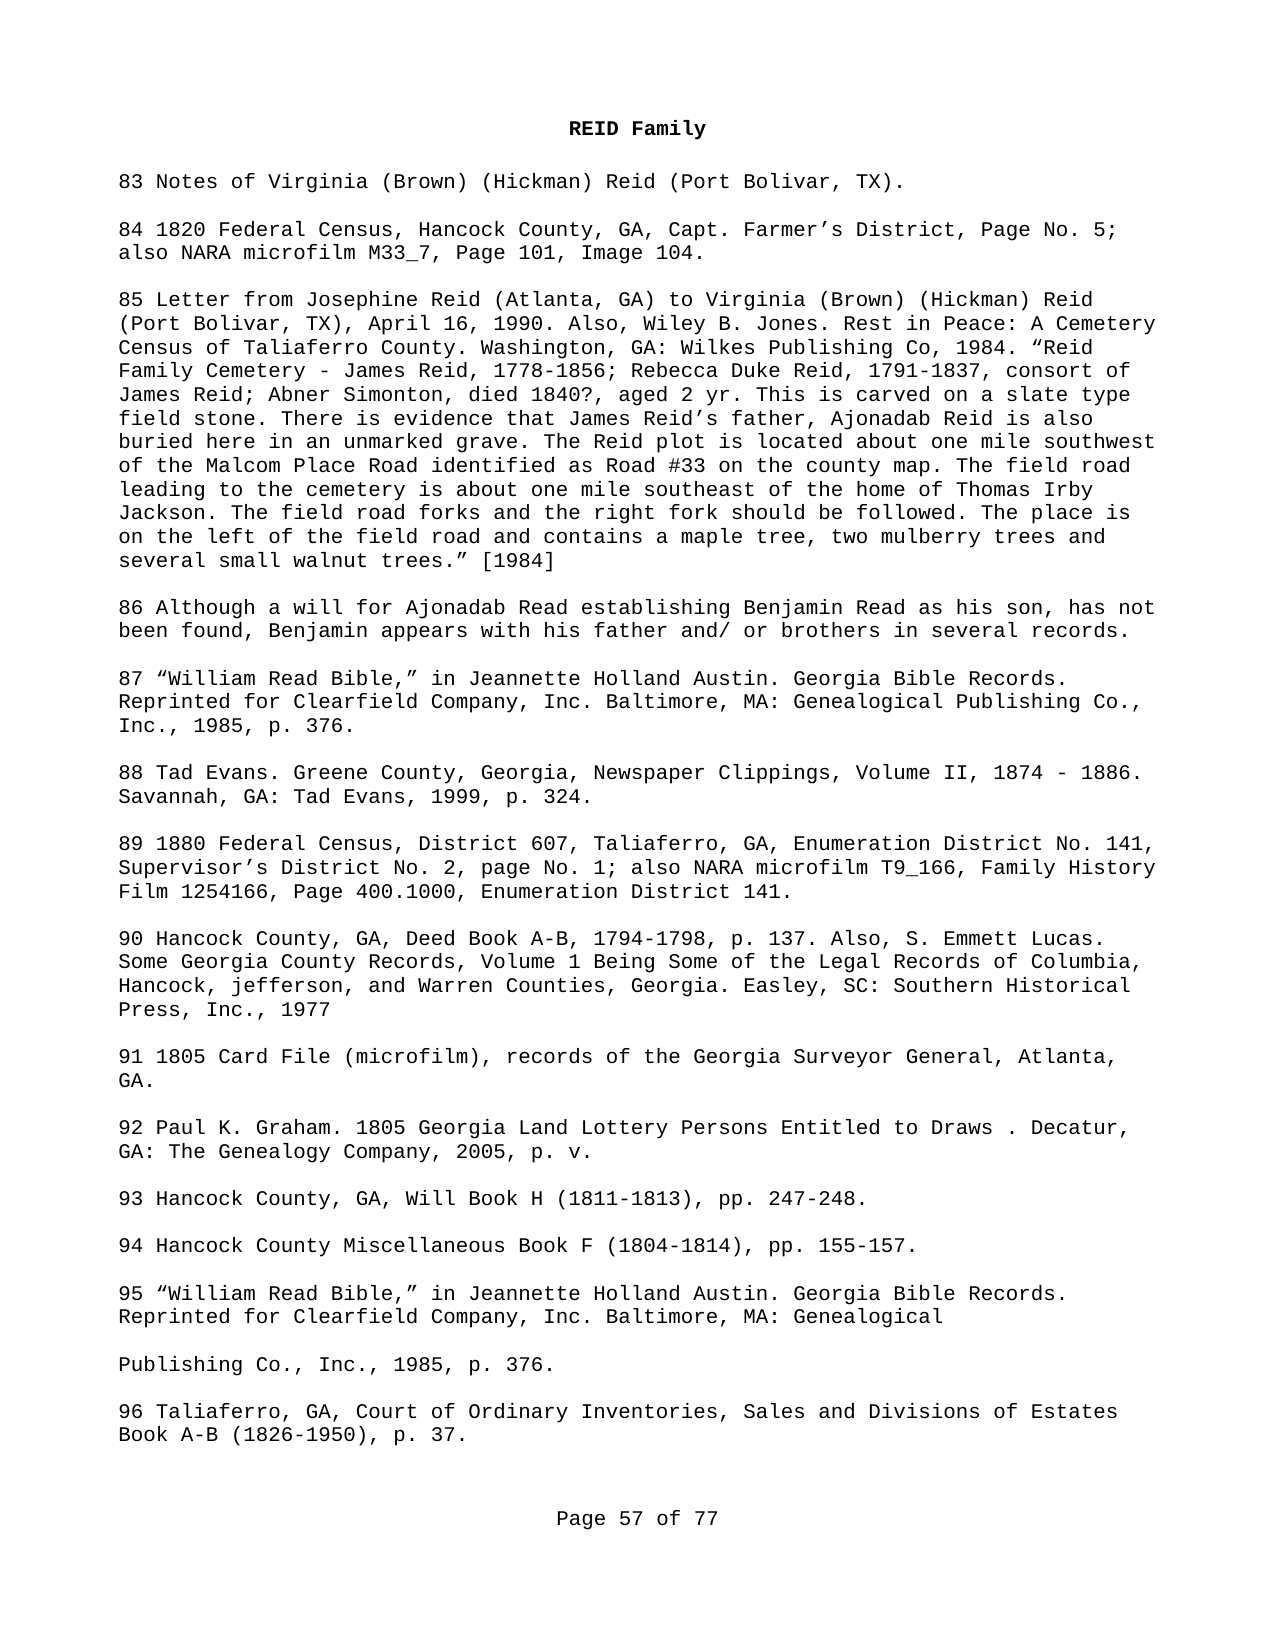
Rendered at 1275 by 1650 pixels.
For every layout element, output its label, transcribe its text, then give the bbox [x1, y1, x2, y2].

text 96 Taliaferro, GA, Court of Ordinary Inventories, Sales and Divisions of Estates Book A-B (1826-1950), p. 37. [118, 1401, 1157, 1448]
text 83 Notes of Virginia (Brown) (Hickman) Reid (Port Bolivar, TX). [118, 171, 1157, 195]
text 86 Although a will for Ajonadab Read establishing Benjamin Read as his son, has not been found, Benjamin appears with his father and/ or brothers in several records. [118, 597, 1157, 644]
text 89 1880 Federal Census, District 607, Taliaferro, GA, Enumeration District No. 141, Supervisor’s District No. 2, page No. 1; also NARA microfilm T9_166, Family History Film 1254166, Page 400.1000, Enumeration District 141. [118, 833, 1157, 904]
text Publishing Co., Inc., 1985, p. 376. [118, 1353, 1157, 1377]
text 88 Tad Evans. Greene County, Georgia, Newspaper Clippings, Volume II, 1874 - 1886. Savannah, GA: Tad Evans, 1999, p. 324. [118, 762, 1157, 810]
text 84 1820 Federal Census, Hancock County, GA, Capt. Farmer’s District, Page No. 5; also NARA microfilm M33_7, Page 101, Image 104. [118, 218, 1157, 266]
text 91 1805 Card File (microfilm), records of the Georgia Surveyor General, Atlanta, GA. [118, 1046, 1157, 1093]
text 95 “William Read Bible,” in Jeannette Holland Austin. Georgia Bible Records. Reprinted for Clearfield Company, Inc. Baltimore, MA: Genealogical [118, 1283, 1157, 1330]
text 94 Hancock County Miscellaneous Book F (1804-1814), pp. 155-157. [118, 1235, 1157, 1259]
text 85 Letter from Josephine Reid (Atlanta, GA) to Virginia (Brown) (Hickman) Reid (Port Bolivar, TX), April 16, 1990. Also, Wiley B. Jones. Rest in Peace: A Cemetery Census of Taliaferro County. Washington, GA: Wilkes Publishing Co, 1984. “Reid Family Cemetery - James Reid, 1778-1856; Rebecca Duke Reid, 1791-1837, consort of James Reid; Abner Simonton, died 1840?, aged 2 yr. This is carved on a slate type field stone. There is evidence that James Reid’s father, Ajonadab Reid is also buried here in an unmarked grave. The Reid plot is located about one mile southwest of the Malcom Place Road identified as Road #33 on the county map. The field road leading to the cemetery is about one mile southeast of the home of Thomas Irby Jackson. The field road forks and the right fork should be followed. The place is on the left of the field road and contains a maple tree, two mulberry trees and several small walnut trees.” [1984] [118, 289, 1157, 573]
text 92 Paul K. Graham. 1805 Georgia Land Lottery Persons Entitled to Draws . Decatur, GA: The Genealogy Company, 2005, p. v. [118, 1117, 1157, 1164]
text 90 Hancock County, GA, Deed Book A-B, 1794-1798, p. 137. Also, S. Emmett Lucas. Some Georgia County Records, Volume 1 Being Some of the Legal Records of Columbia, Hancock, jefferson, and Warren Counties, Georgia. Easley, SC: Southern Historical Press, Inc., 1977 [118, 928, 1157, 1022]
text 87 “William Read Bible,” in Jeannette Holland Austin. Georgia Bible Records. Reprinted for Clearfield Company, Inc. Baltimore, MA: Genealogical Publishing Co., Inc., 1985, p. 376. [118, 668, 1157, 739]
text 93 Hancock County, GA, Will Book H (1811-1813), pp. 247-248. [118, 1188, 1157, 1212]
